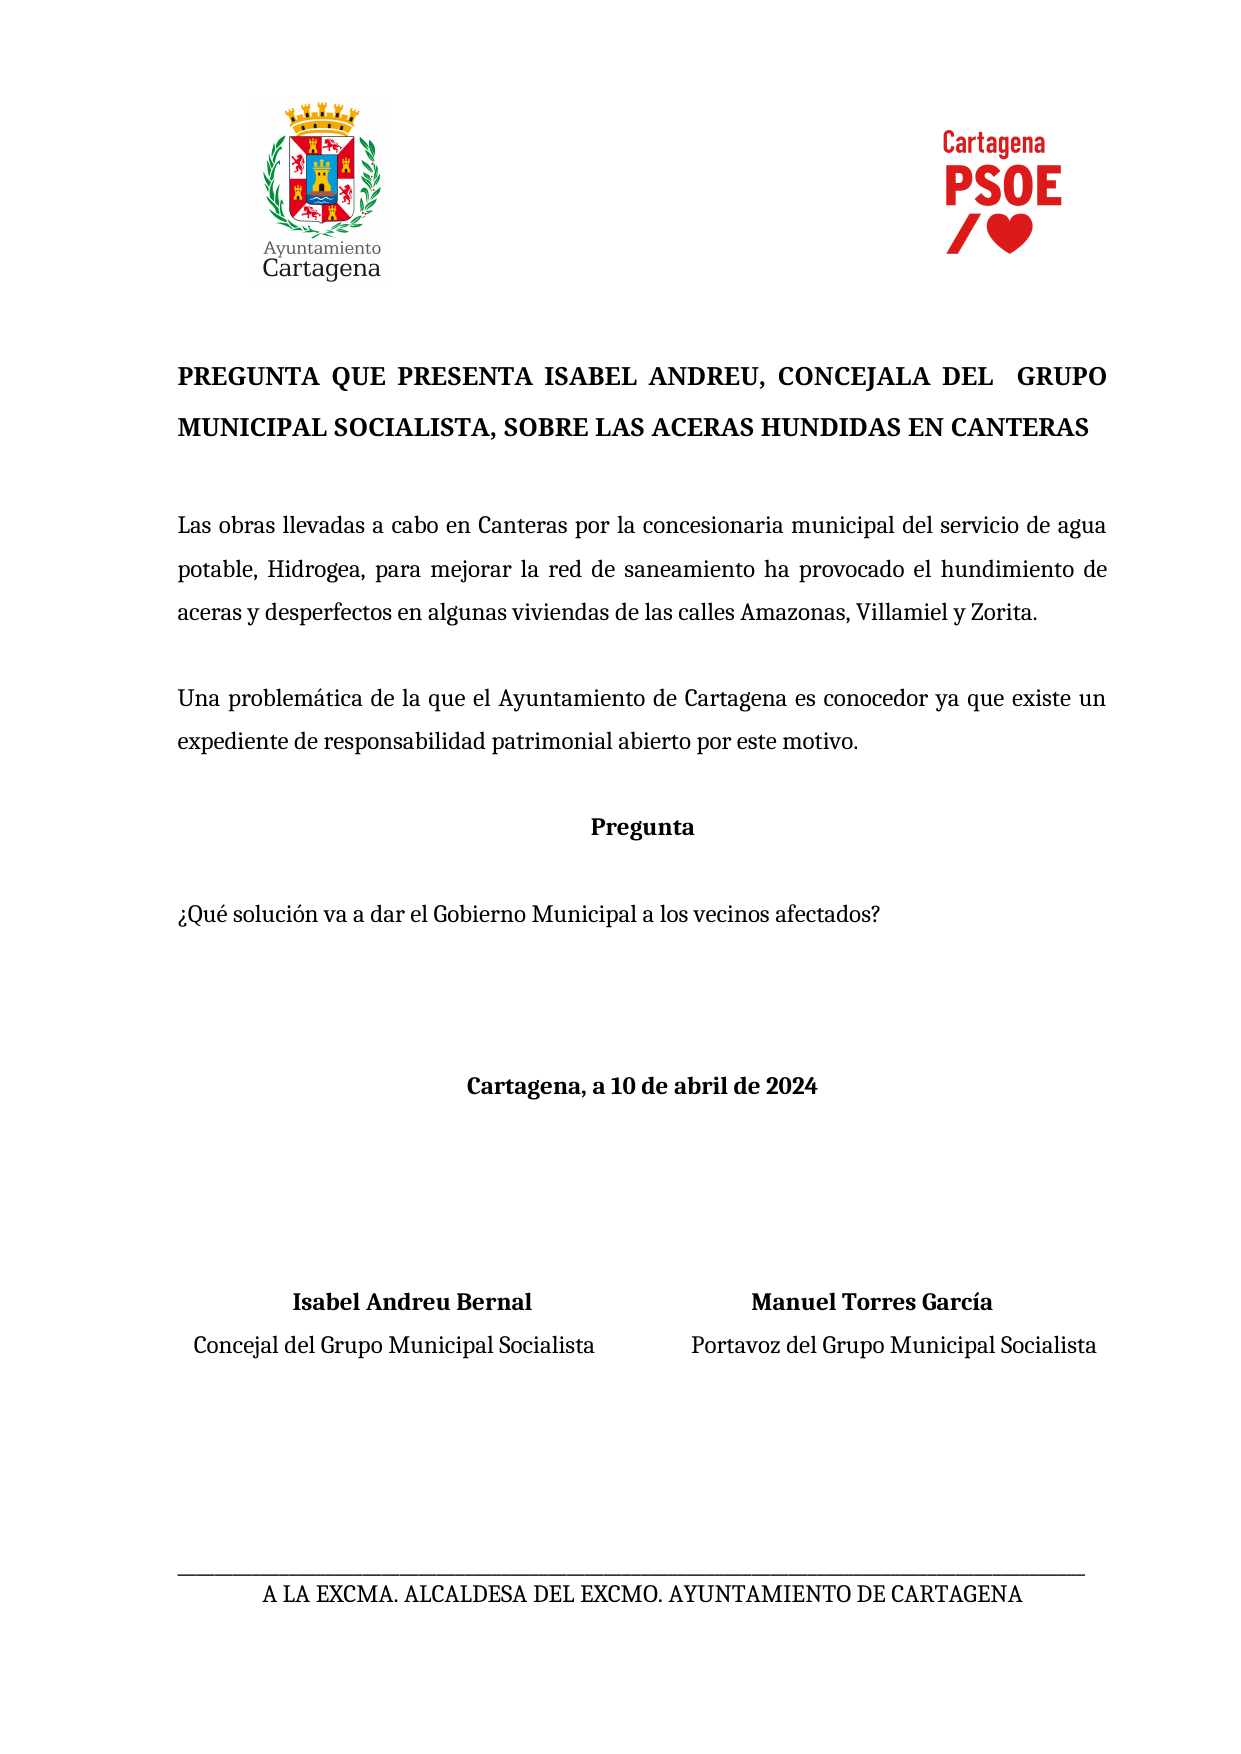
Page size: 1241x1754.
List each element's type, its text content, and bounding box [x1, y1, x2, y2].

text Cartagena, a 10 de abril de 2024 [177, 1072, 1108, 1101]
text ¿Qué solución va a dar el Gobierno Municipal a los vecinos afectados? [177, 899, 1108, 928]
text PREGUNTA QUE PRESENTA ISABEL ANDREU, CONCEJALA DEL GRUPO MUNICIPAL SOCIALISTA, SOBRE LAS ACERAS HUNDIDAS EN CANTERAS [177, 358, 1108, 443]
text Una problemática de la que el Ayuntamiento de Cartagena es conocedor ya que existe un expediente de responsabilidad patrimonial abierto por este motivo. [177, 684, 1108, 756]
text Concejal del Grupo Municipal Socialista Portavoz del Grupo Municipal Socialista [177, 1331, 1108, 1359]
picture [251, 95, 393, 289]
text Las obras llevadas a cabo en Canteras por la concesionaria municipal del servicio de agua potable, Hidrogea, para mejorar la red de saneamiento ha provocado el hundimiento de aceras y desperfectos en algunas viviendas de las calles Amazonas, Villamiel y Zorita. [177, 511, 1108, 626]
text Isabel Andreu Bernal Manuel Torres García [177, 1288, 1108, 1316]
text Pregunta [177, 813, 1108, 842]
picture [916, 112, 1084, 266]
